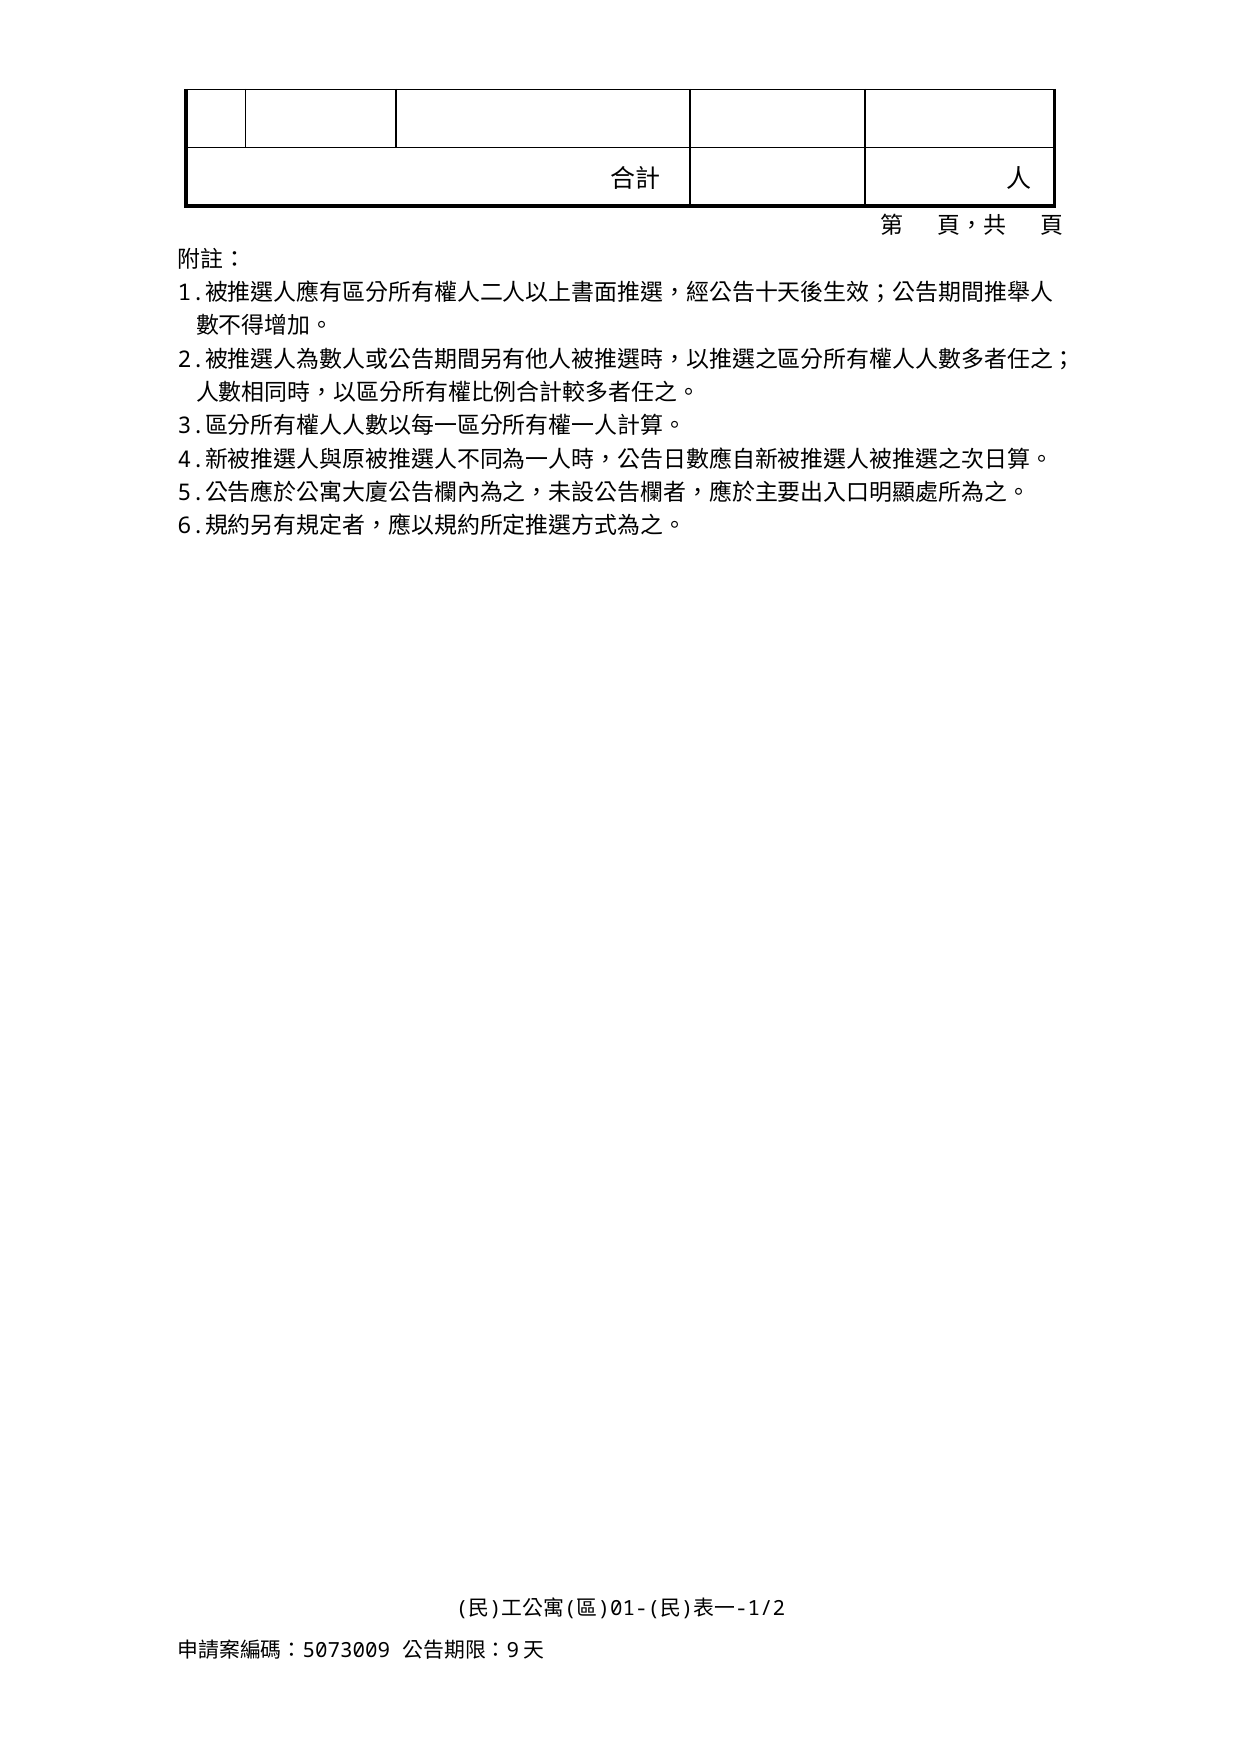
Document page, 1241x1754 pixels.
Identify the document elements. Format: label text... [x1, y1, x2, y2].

text 1.被推選人應有區分所有權人二人以上書面推選，經公告十天後生效；公告期間推舉人數不得增加。 [177, 274, 1063, 341]
text 第 頁，共 頁 [177, 207, 1063, 241]
text 2.被推選人為數人或公告期間另有他人被推選時，以推選之區分所有權人人數多者任之；人數相同時，以區分所有權比例合計較多者任之。 [177, 341, 1063, 407]
text 附註： [177, 241, 1063, 274]
table_cell [246, 90, 395, 146]
text 5.公告應於公寓大廈公告欄內為之，未設公告欄者，應於主要出入口明顯處所為之。 [177, 474, 1063, 507]
table_cell 人 [866, 148, 1053, 204]
text 3.區分所有權人人數以每一區分所有權一人計算。 [177, 407, 1063, 441]
table_cell 合計 [188, 148, 689, 204]
table_cell [691, 148, 864, 204]
table_cell [866, 90, 1053, 146]
table_cell [397, 90, 689, 146]
table_cell [691, 90, 864, 146]
text 6.規約另有規定者，應以規約所定推選方式為之。 [177, 507, 1063, 541]
text 4.新被推選人與原被推選人不同為一人時，公告日數應自新被推選人被推選之次日算。 [177, 441, 1063, 474]
table_cell [188, 90, 245, 146]
